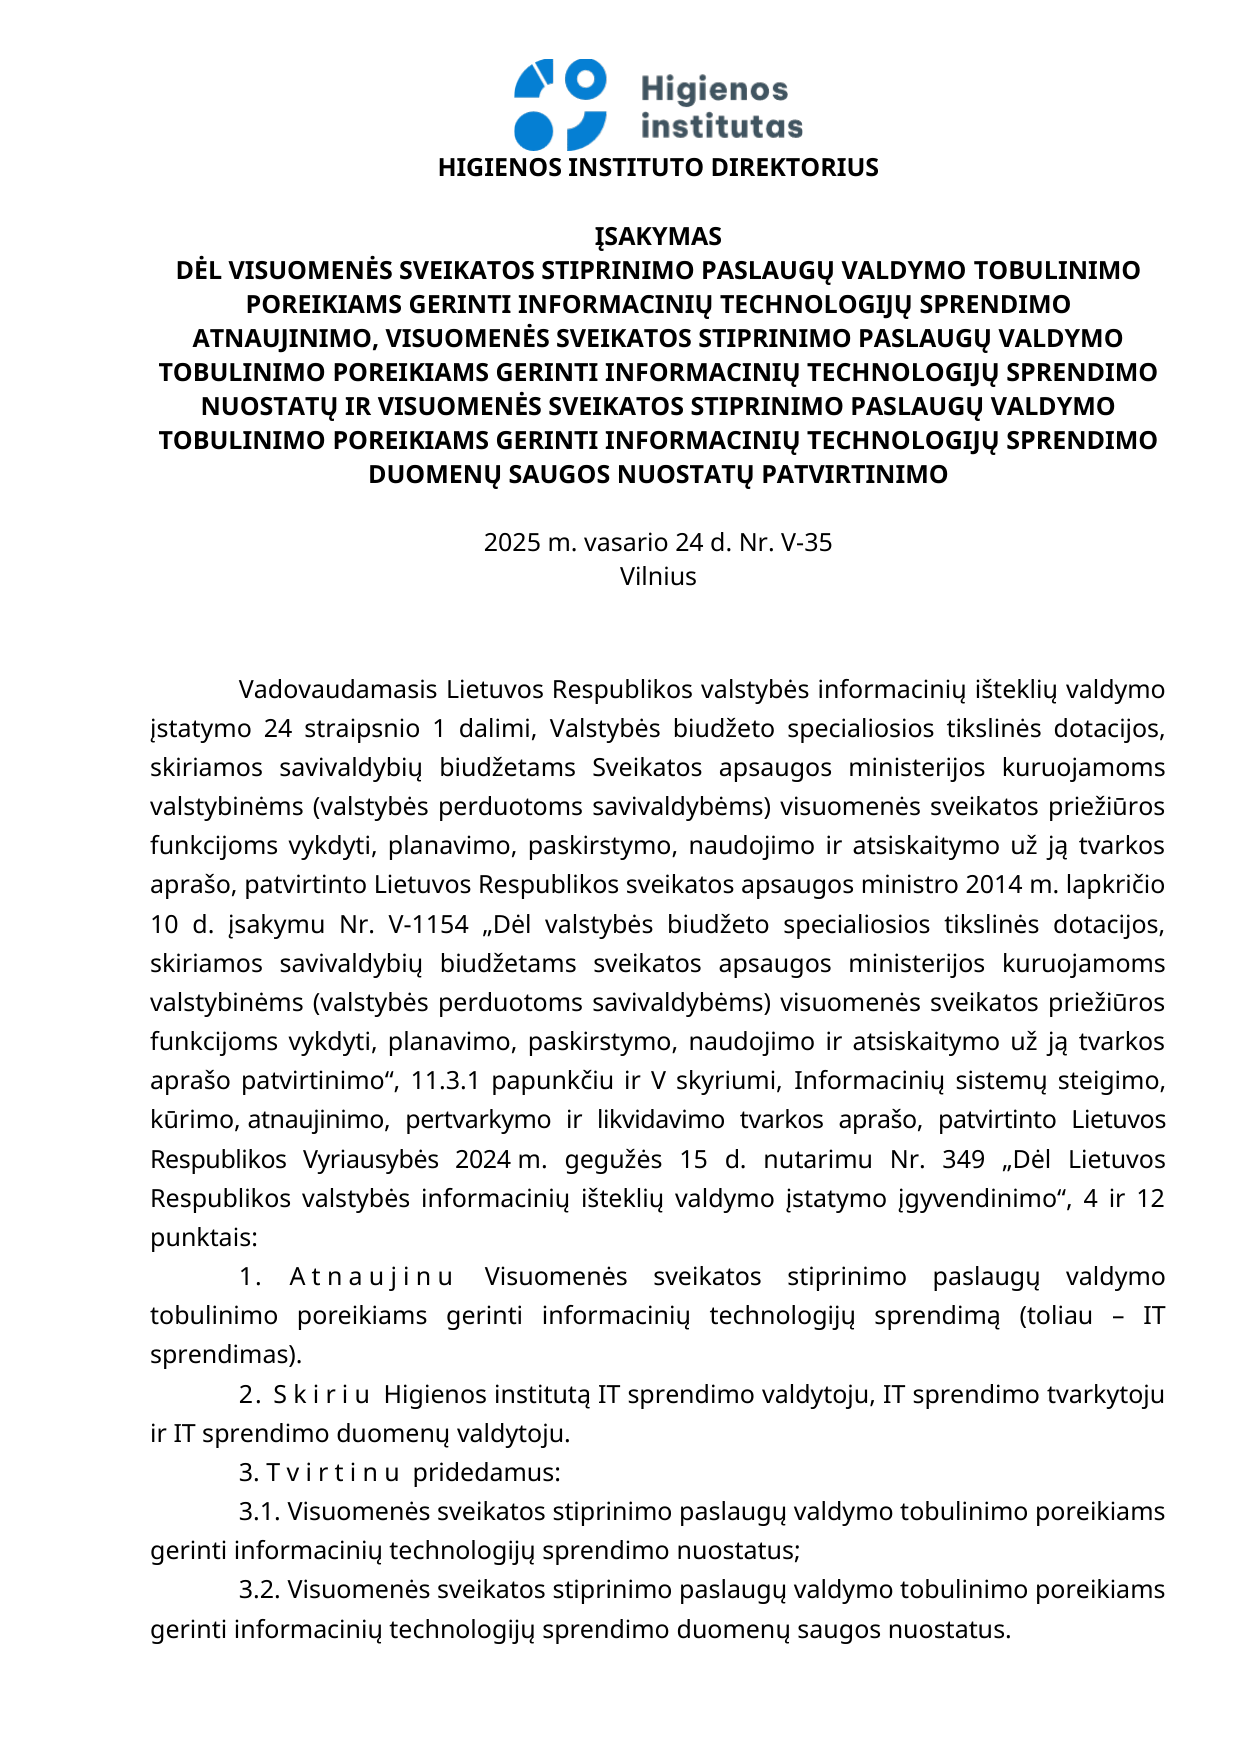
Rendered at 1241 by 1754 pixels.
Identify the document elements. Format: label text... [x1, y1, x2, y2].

text 2. Skiriu Higienos institutą IT sprendimo valdytoju, IT sprendimo tvarkytoju ir IT sprendimo duomenų valdytoju. [150, 1376, 1167, 1449]
text HIGIENOS INSTITUTO DIREKTORIUS [150, 150, 1167, 184]
text DĖL VISUOMENĖS SVEIKATOS STIPRINIMO PASLAUGŲ VALDYMO TOBULINIMO poreikiams gerinti informacinių technologijų SPRENDIMO ATNAUJINIMO, VISUOMENĖS SVEIKATOS STIPRINIMO PASLAUGŲ VALDYMO TOBULINIMO poreikiams gerinti informacinių technologijų SPRENDIMO nuostatų IR VISUOMENĖS SVEIKATOS STIPRINIMO PASLAUGŲ VALDYMO TOBULINIMO poreikiams gerinti informacinių technologijų SPRENDIMO duomenų SAUGOS NUOSTATŲ PATVIRTINIMO [150, 252, 1167, 491]
text vadovaudamasis Lietuvos Respublikos valstybės informacinių išteklių valdymo įstatymo 24 straipsnio 1 dalimi, Valstybės biudžeto specialiosios tikslinės dotacijos, skiriamos savivaldybių biudžetams Sveikatos apsaugos ministerijos kuruojamoms valstybinėms (valstybės perduotoms savivaldybėms) visuomenės sveikatos priežiūros funkcijoms vykdyti, planavimo, paskirstymo, naudojimo ir atsiskaitymo už ją tvarkos aprašo, patvirtinto Lietuvos Respublikos sveikatos apsaugos ministro 2014 m. lapkričio 10 d. įsakymu Nr. V-1154 „Dėl valstybės biudžeto specialiosios tikslinės dotacijos, skiriamos savivaldybių biudžetams sveikatos apsaugos ministerijos kuruojamoms valstybinėms (valstybės perduotoms savivaldybėms) visuomenės sveikatos priežiūros funkcijoms vykdyti, planavimo, paskirstymo, naudojimo ir atsiskaitymo už ją tvarkos aprašo patvirtinimo“, 11.3.1 papunkčiu ir V skyriumi, Informacinių sistemų steigimo, kūrimo, atnaujinimo, pertvarkymo ir likvidavimo tvarkos aprašo, patvirtinto Lietuvos Respublikos Vyriausybės 2024 m. gegužės 15 d. nutarimu Nr. 349 „Dėl Lietuvos Respublikos valstybės informacinių išteklių valdymo įstatymo įgyvendinimo“, 4 ir 12 punktais: [150, 671, 1167, 1254]
text 3.1. Visuomenės sveikatos stiprinimo paslaugų valdymo tobulinimo poreikiams gerinti informacinių technologijų sprendimo nuostatus; [150, 1494, 1167, 1567]
text 1. Atnaujinu Visuomenės sveikatos stiprinimo paslaugų valdymo tobulinimo poreikiams gerinti informacinių technologijų sprendimą (toliau – IT sprendimas). [150, 1259, 1167, 1371]
text 3.2. Visuomenės sveikatos stiprinimo paslaugų valdymo tobulinimo poreikiams gerinti informacinių technologijų sprendimo duomenų saugos nuostatus. [150, 1572, 1167, 1645]
text Vilnius [150, 559, 1167, 593]
text 2025 m. vasario 24 d. Nr. V-35 [150, 525, 1167, 559]
text ĮSAKYMAS [150, 218, 1167, 252]
text 3. Tvirtinu pridedamus: [150, 1454, 1167, 1489]
